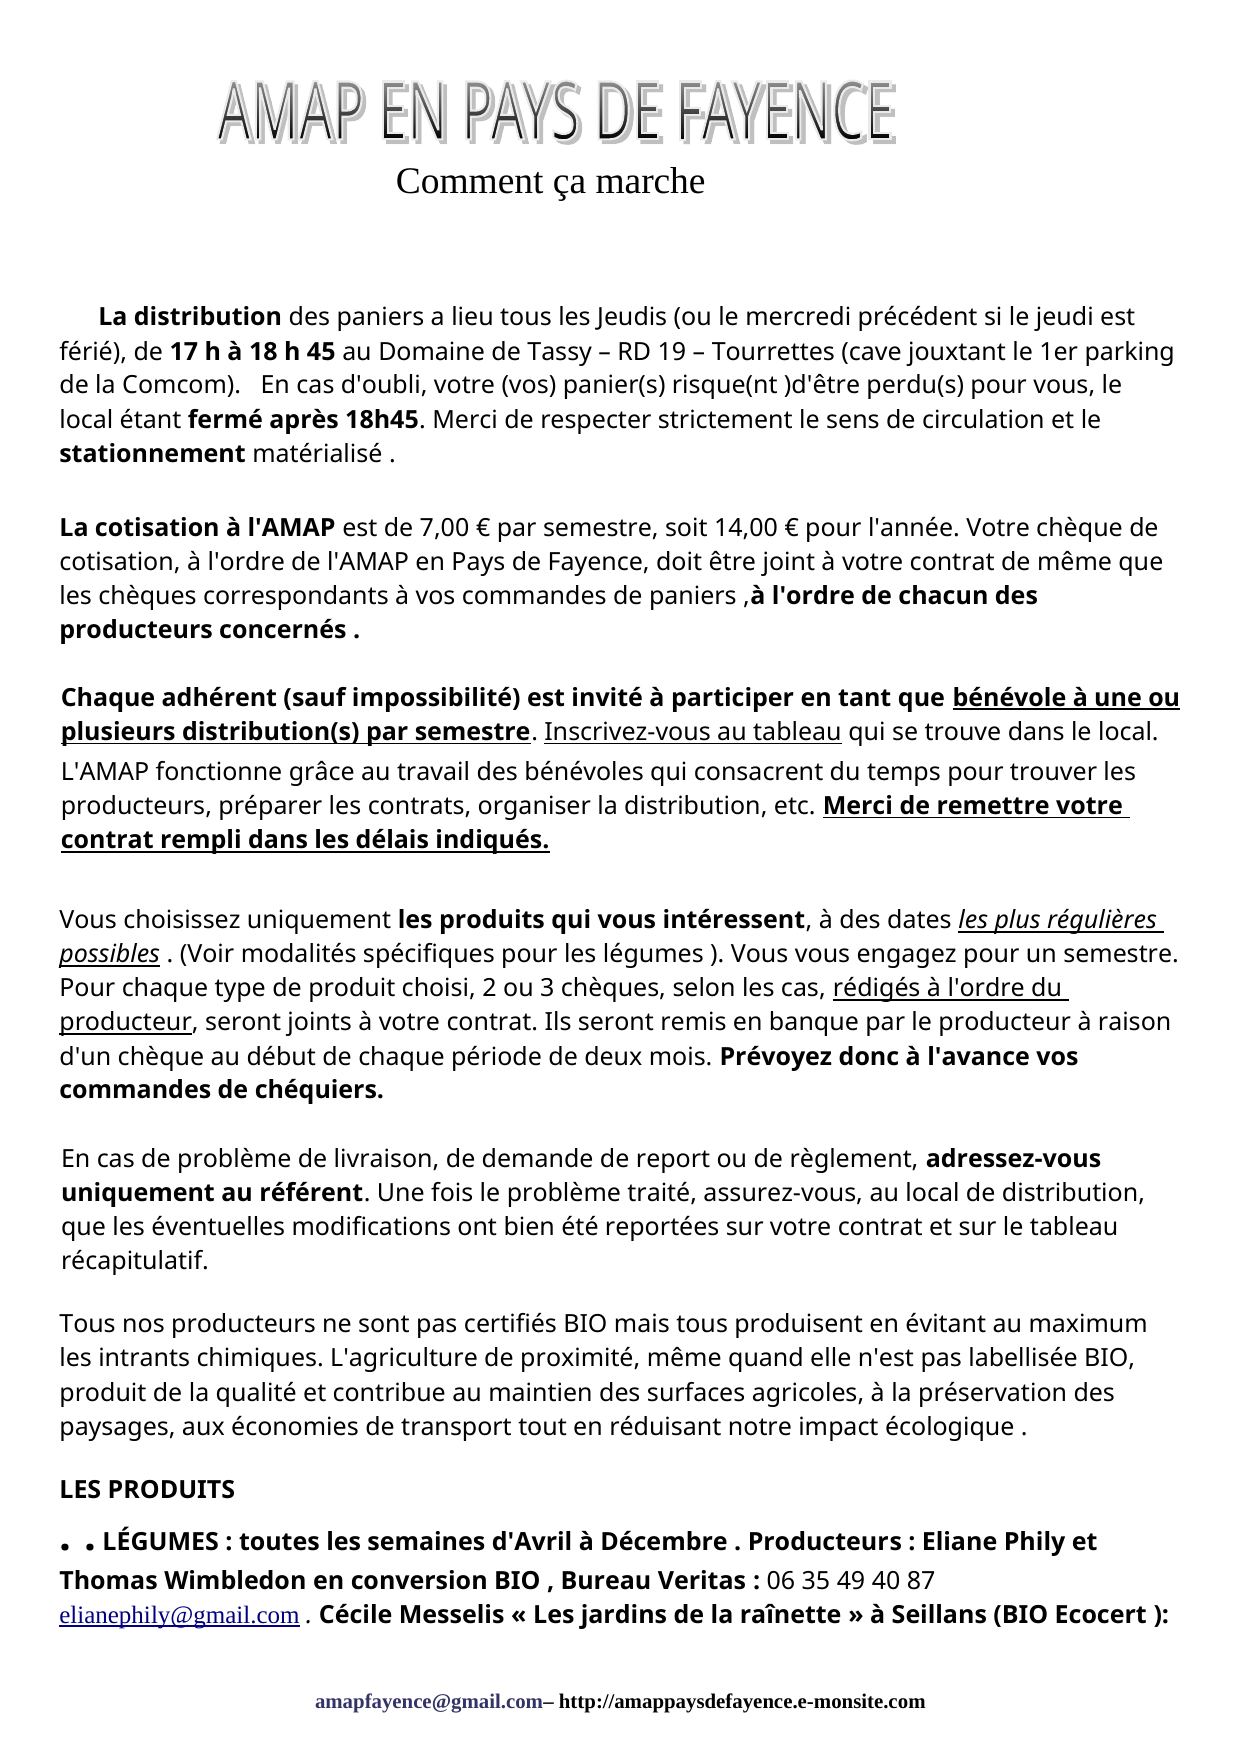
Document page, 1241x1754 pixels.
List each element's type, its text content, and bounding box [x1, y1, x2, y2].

text La distribution des paniers a lieu tous les Jeudis (ou le mercredi précédent si le jeudi est férié), de 17 h à 18 h 45 au Domaine de Tassy – RD 19 – Tourrettes (cave jouxtant le 1er parking de la Comcom). En cas d'oubli, votre (vos) panier(s) risque(nt )d'être perdu(s) pour vous, le local étant fermé après 18h45. Merci de respecter strictement le sens de circulation et le stationnement matérialisé . [59, 299, 1181, 469]
text La cotisation à l'AMAP est de 7,00 € par semestre, soit 14,00 € pour l'année. Votre chèque de cotisation, à l'ordre de l'AMAP en Pays de Fayence, doit être joint à votre contrat de même que les chèques correspondants à vos commandes de paniers ,à l'ordre de chacun des producteurs concernés . [59, 509, 1181, 646]
text Comment ça marche [59, 159, 1181, 202]
text Chaque adhérent (sauf impossibilité) est invité à participer en tant que bénévole à une ou plusieurs distribution(s) par semestre. Inscrivez-vous au tableau qui se trouve dans le local. [61, 680, 1181, 748]
text L'AMAP fonctionne grâce au travail des bénévoles qui consacrent du temps pour trouver les producteurs, préparer les contrats, organiser la distribution, etc. Merci de remettre votre contrat rempli dans les délais indiqués. [61, 754, 1181, 856]
text Vous choisissez uniquement les produits qui vous intéressent, à des dates les plus régulières possibles . (Voir modalités spécifiques pour les légumes ). Vous vous engagez pour un semestre. Pour chaque type de produit choisi, 2 ou 3 chèques, selon les cas, rédigés à l'ordre du producteur, seront joints à votre contrat. Ils seront remis en banque par le producteur à raison d'un chèque au début de chaque période de deux mois. Prévoyez donc à l'avance vos commandes de chéquiers. [59, 902, 1181, 1106]
text LES PRODUITS . . LÉGUMES : toutes les semaines d'Avril à Décembre . Producteurs : Eliane Phily et Thomas Wimbledon en conversion BIO , Bureau Veritas : 06 35 49 40 87 elianephily@gmail.com . Cécile Messelis « Les jardins de la raînette » à Seillans (BIO Ecocert ): [59, 1472, 1181, 1631]
text Tous nos producteurs ne sont pas certifiés BIO mais tous produisent en évitant au maximum les intrants chimiques. L'agriculture de proximité, même quand elle n'est pas labellisée BIO, produit de la qualité et contribue au maintien des surfaces agricoles, à la préservation des paysages, aux économies de transport tout en réduisant notre impact écologique . [59, 1306, 1181, 1442]
text En cas de problème de livraison, de demande de report ou de règlement, adressez-vous uniquement au référent. Une fois le problème traité, assurez-vous, au local de distribution, que les éventuelles modifications ont bien été reportées sur votre contrat et sur le tableau récapitulatif. [61, 1140, 1181, 1277]
